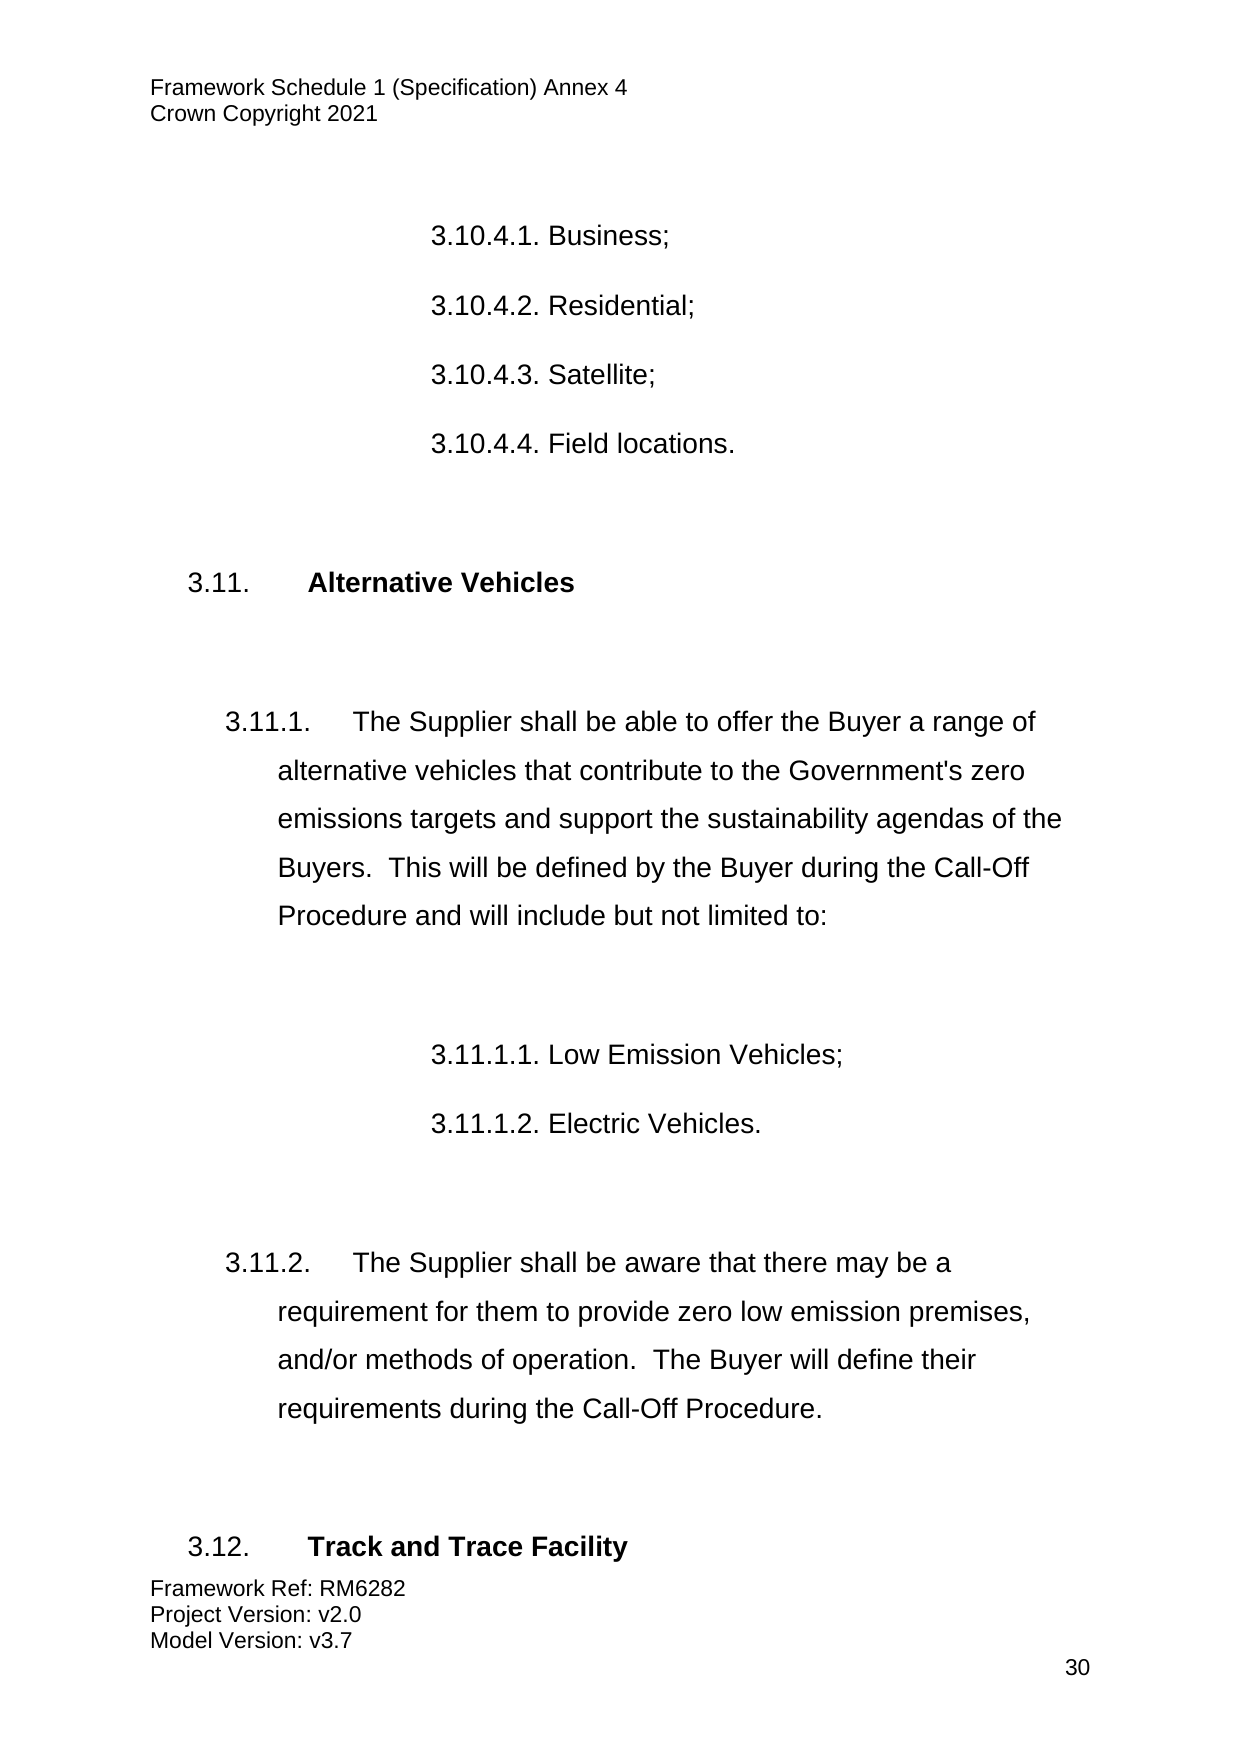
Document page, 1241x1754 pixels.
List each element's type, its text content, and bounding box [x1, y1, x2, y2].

list Electric Vehicles. [431, 1107, 1090, 1140]
list The Supplier shall be aware that there may be a requirement for them to provide zero low emission premises, and/or methods of operation. The Buyer will define their requirements during the Call-Off Procedure. [225, 1246, 1090, 1424]
list Track and Trace Facility [187, 1530, 1090, 1563]
list The Supplier shall be able to offer the Buyer a range of alternative vehicles that contribute to the Government's zero emissions targets and support the sustainability agendas of the Buyers. This will be defined by the Buyer during the Call-Off Procedure and will include but not limited to: [225, 705, 1090, 932]
list Alternative Vehicles [187, 566, 1090, 599]
list Residential; [431, 289, 1090, 321]
list Field locations. [431, 427, 1090, 460]
list Business; [431, 219, 1090, 252]
list Low Emission Vehicles; [431, 1038, 1090, 1070]
list Satellite; [431, 358, 1090, 391]
